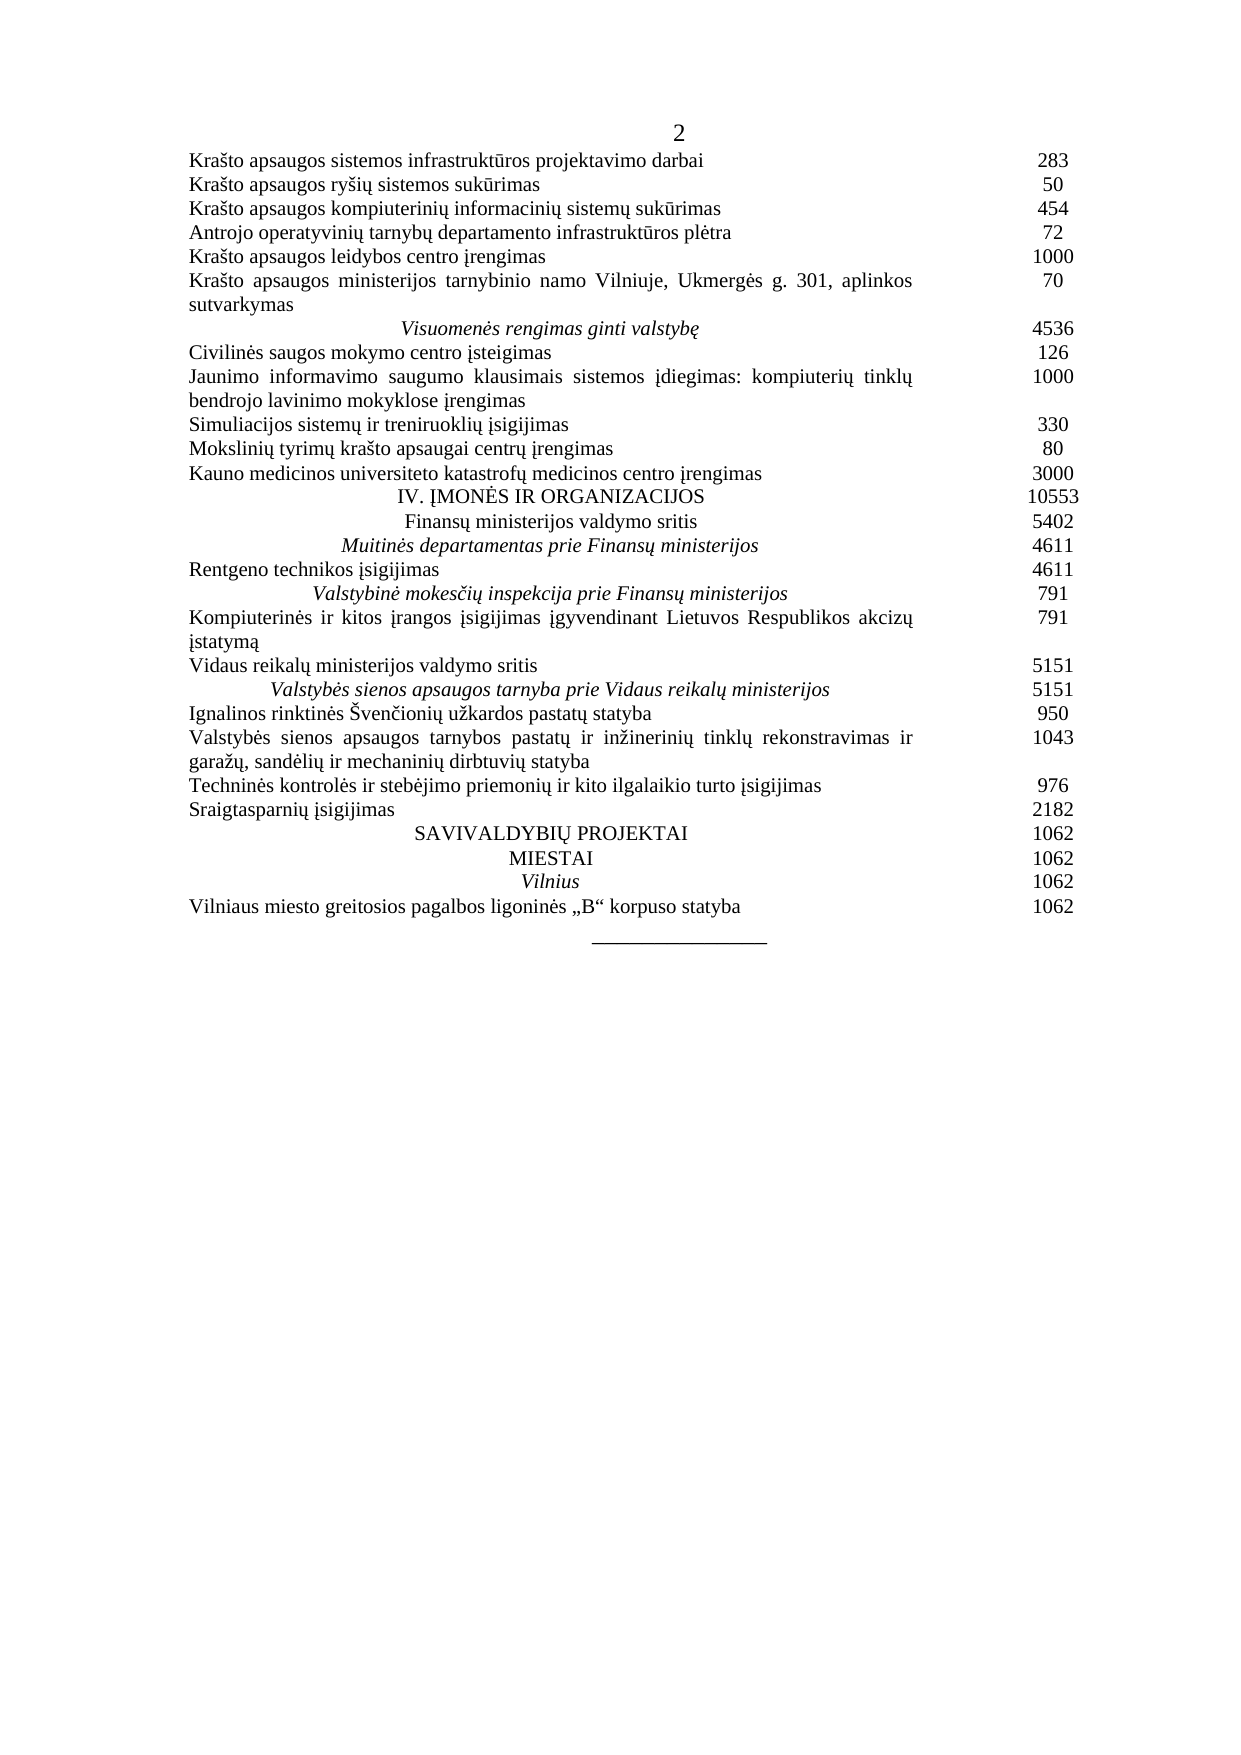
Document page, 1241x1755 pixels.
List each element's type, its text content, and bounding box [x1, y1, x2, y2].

table_cell Valstybės sienos apsaugos tarnyba prie Vidaus reikalų ministerijos [177, 677, 925, 701]
table_cell Krašto apsaugos sistemos infrastruktūros projektavimo darbai [177, 148, 925, 172]
table_cell Kompiuterinės ir kitos įrangos įsigijimas įgyvendinant Lietuvos Respublikos akcizų įstatymą [177, 605, 925, 653]
table_cell Krašto apsaugos ministerijos tarnybinio namo Vilniuje, Ukmergės g. 301, aplinkos sutvarkymas [177, 268, 925, 316]
table_cell 10553 [925, 485, 1181, 508]
table_cell 80 [925, 436, 1181, 460]
table_cell IV. ĮMONĖS IR ORGANIZACIJOS [177, 485, 925, 508]
table_cell 5151 [925, 653, 1181, 677]
table_cell 5151 [925, 677, 1181, 701]
table_cell 1000 [925, 364, 1181, 412]
table_cell 4611 [925, 533, 1181, 557]
table_cell Valstybės sienos apsaugos tarnybos pastatų ir inžinerinių tinklų rekonstravimas ir garažų, sandėlių ir mechaninių dirbtuvių statyba [177, 725, 925, 773]
table_cell Vilniaus miesto greitosios pagalbos ligoninės „B“ korpuso statyba [177, 894, 925, 918]
table_cell Vidaus reikalų ministerijos valdymo sritis [177, 653, 925, 677]
table_cell Mokslinių tyrimų krašto apsaugai centrų įrengimas [177, 436, 925, 460]
table_cell 50 [925, 172, 1181, 196]
table_cell 1062 [925, 870, 1181, 893]
table_cell Krašto apsaugos leidybos centro įrengimas [177, 244, 925, 268]
table_cell 950 [925, 701, 1181, 725]
table_cell Jaunimo informavimo saugumo klausimais sistemos įdiegimas: kompiuterių tinklų bendrojo lavinimo mokyklose įrengimas [177, 364, 925, 412]
table_cell Visuomenės rengimas ginti valstybę [177, 316, 925, 340]
table_cell 791 [925, 581, 1181, 605]
table_cell 2182 [925, 797, 1181, 821]
table_cell Rentgeno technikos įsigijimas [177, 557, 925, 581]
table_cell 1062 [925, 845, 1181, 869]
table_cell Techninės kontrolės ir stebėjimo priemonių ir kito ilgalaikio turto įsigijimas [177, 773, 925, 797]
table_cell 72 [925, 220, 1181, 244]
table_cell 330 [925, 412, 1181, 436]
table_cell Civilinės saugos mokymo centro įsteigimas [177, 340, 925, 364]
table_cell Antrojo operatyvinių tarnybų departamento infrastruktūros plėtra [177, 220, 925, 244]
table_cell Kauno medicinos universiteto katastrofų medicinos centro įrengimas [177, 460, 925, 484]
table_cell 70 [925, 268, 1181, 316]
table_cell 1062 [925, 821, 1181, 845]
table_cell MIESTAI [177, 845, 925, 869]
table_cell Ignalinos rinktinės Švenčionių užkardos pastatų statyba [177, 701, 925, 725]
text ______________ [177, 918, 1181, 946]
table_cell 4536 [925, 316, 1181, 340]
table_cell 5402 [925, 509, 1181, 533]
table_cell Simuliacijos sistemų ir treniruoklių įsigijimas [177, 412, 925, 436]
table_cell Vilnius [177, 870, 925, 893]
table_cell Krašto apsaugos ryšių sistemos sukūrimas [177, 172, 925, 196]
table_cell Valstybinė mokesčių inspekcija prie Finansų ministerijos [177, 581, 925, 605]
table_cell 1000 [925, 244, 1181, 268]
table_cell Sraigtasparnių įsigijimas [177, 797, 925, 821]
table_cell 976 [925, 773, 1181, 797]
table_cell 4611 [925, 557, 1181, 581]
table_cell 126 [925, 340, 1181, 364]
table_cell Finansų ministerijos valdymo sritis [177, 509, 925, 533]
table_cell Krašto apsaugos kompiuterinių informacinių sistemų sukūrimas [177, 196, 925, 220]
table_cell 1043 [925, 725, 1181, 773]
table_cell Muitinės departamentas prie Finansų ministerijos [177, 533, 925, 557]
table_cell SAVIVALDYBIŲ PROJEKTAI [177, 821, 925, 845]
table_cell 283 [925, 148, 1181, 172]
table_cell 1062 [925, 894, 1181, 918]
table_cell 791 [925, 605, 1181, 653]
table_cell 3000 [925, 460, 1181, 484]
table_cell 454 [925, 196, 1181, 220]
